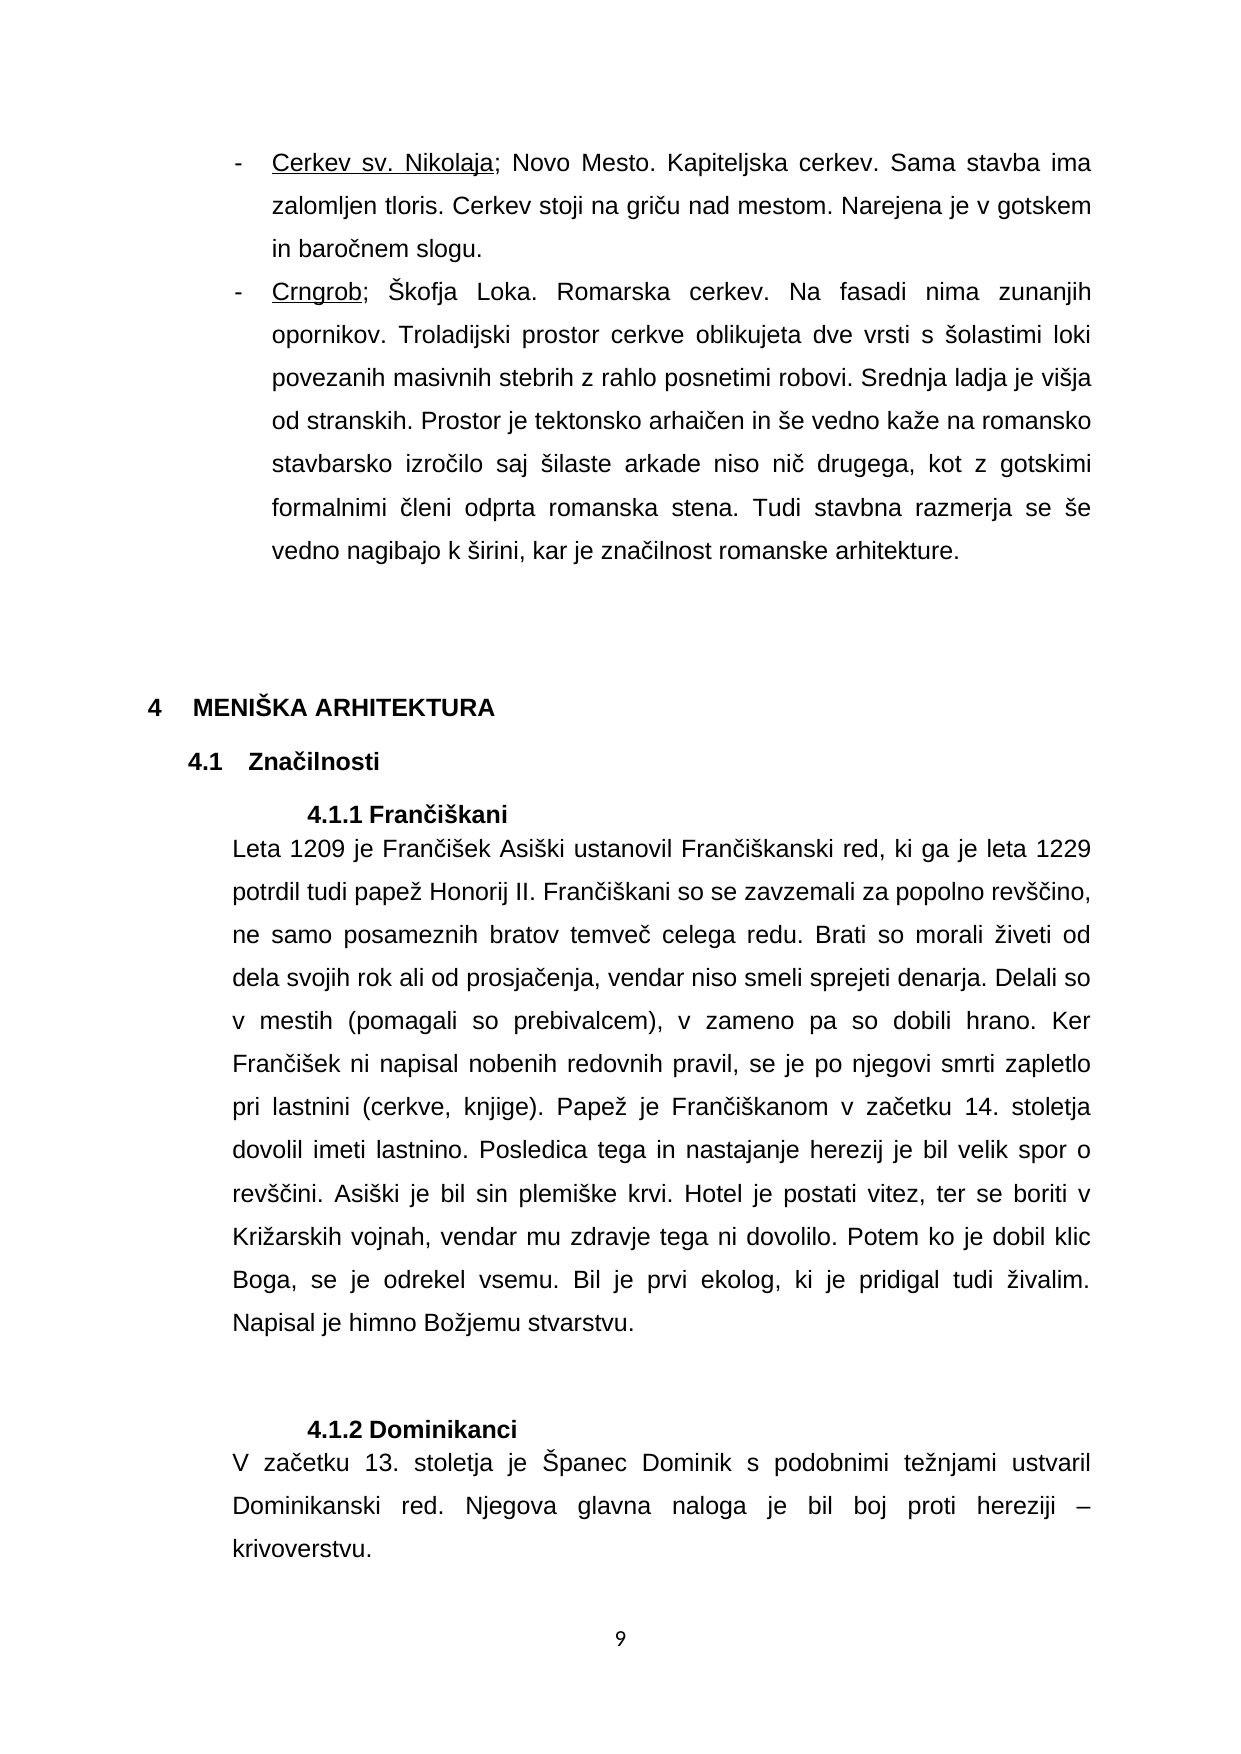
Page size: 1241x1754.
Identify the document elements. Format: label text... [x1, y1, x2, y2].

list V začetku 13. stoletja je Španec Dominik s podobnimi težnjami ustvaril Dominikanski red. Njegova glavna naloga je bil boj proti hereziji – krivoverstvu. [232, 1448, 1093, 1563]
subtitle MENIŠKA ARHITEKTURA [148, 693, 1093, 722]
list Crngrob; Škofja Loka. Romarska cerkev. Na fasadi nima zunanjih opornikov. Troladijski prostor cerkve oblikujeta dve vrsti s šolastimi loki povezanih masivnih stebrih z rahlo posnetimi robovi. Srednja ladja je višja od stranskih. Prostor je tektonsko arhaičen in še vedno kaže na romansko stavbarsko izročilo saj šilaste arkade niso nič drugega, kot z gotskimi formalnimi členi odprta romanska stena. Tudi stavbna razmerja se še vedno nagibajo k širini, kar je značilnost romanske arhitekture. [234, 277, 1093, 564]
list Cerkev sv. Nikolaja; Novo Mesto. Kapiteljska cerkev. Sama stavba ima zalomljen tloris. Cerkev stoji na griču nad mestom. Narejena je v gotskem in baročnem slogu. [234, 148, 1093, 263]
subtitle Frančiškani [307, 801, 1093, 829]
list Leta 1209 je Frančišek Asiški ustanovil Frančiškanski red, ki ga je leta 1229 potrdil tudi papež Honorij II. Frančiškani so se zavzemali za popolno revščino, ne samo posameznih bratov temveč celega redu. Brati so morali živeti od dela svojih rok ali od prosjačenja, vendar niso smeli sprejeti denarja. Delali so v mestih (pomagali so prebivalcem), v zameno pa so dobili hrano. Ker Frančišek ni napisal nobenih redovnih pravil, se je po njegovi smrti zapletlo pri lastnini (cerkve, knjige). Papež je Frančiškanom v začetku 14. stoletja dovolil imeti lastnino. Posledica tega in nastajanje herezij je bil velik spor o revščini. Asiški je bil sin plemiške krvi. Hotel je postati vitez, ter se boriti v Križarskih vojnah, vendar mu zdravje tega ni dovolilo. Potem ko je dobil klic Boga, se je odrekel vsemu. Bil je prvi ekolog, ki je pridigal tudi živalim. Napisal je himno Božjemu stvarstvu. [232, 833, 1093, 1337]
subtitle Značilnosti [188, 747, 1093, 775]
subtitle Dominikanci [307, 1415, 1093, 1444]
